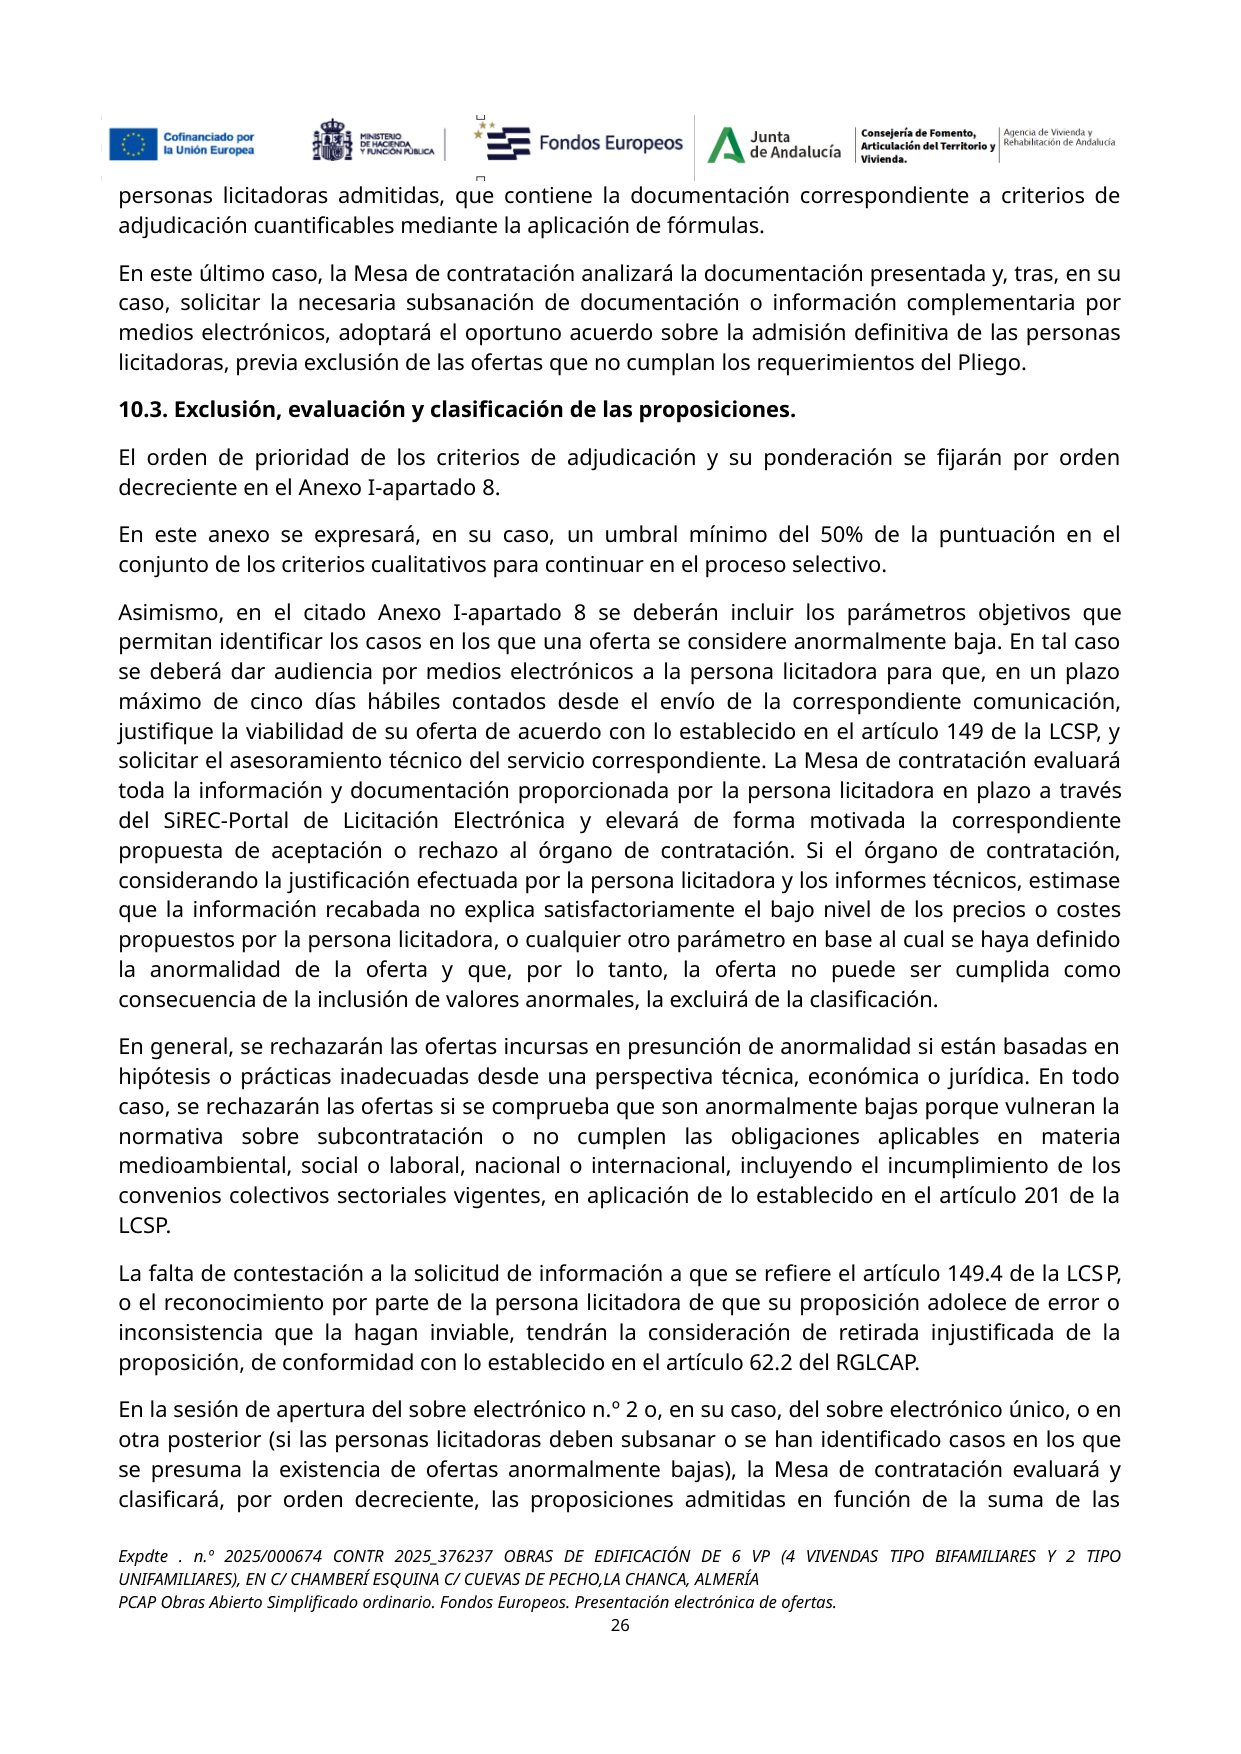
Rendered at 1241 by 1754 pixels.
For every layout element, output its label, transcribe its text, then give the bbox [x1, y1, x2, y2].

text En este último caso, la Mesa de contratación analizará la documentación presentada y, tras, en su caso, solicitar la necesaria subsanación de documentación o información complementaria por medios electrónicos, adoptará el oportuno acuerdo sobre la admisión definitiva de las personas licitadoras, previa exclusión de las ofertas que no cumplan los requerimientos del Pliego. [118, 257, 1122, 377]
subtitle 10.3. Exclusión, evaluación y clasificación de las proposiciones. [118, 394, 1122, 424]
text El orden de prioridad de los criterios de adjudicación y su ponderación se fijarán por orden decreciente en el Anexo I-apartado 8. [118, 442, 1122, 501]
text Asimismo, en el citado Anexo I-apartado 8 se deberán incluir los parámetros objetivos que permitan identificar los casos en los que una oferta se considere anormalmente baja. En tal caso se deberá dar audiencia por medios electrónicos a la persona licitadora para que, en un plazo máximo de cinco días hábiles contados desde el envío de la correspondiente comunicación, justifique la viabilidad de su oferta de acuerdo con lo establecido en el artículo 149 de la LCSP, y solicitar el asesoramiento técnico del servicio correspondiente. La Mesa de contratación evaluará toda la información y documentación proporcionada por la persona licitadora en plazo a través del SiREC-Portal de Licitación Electrónica y elevará de forma motivada la correspondiente propuesta de aceptación o rechazo al órgano de contratación. Si el órgano de contratación, considerando la justificación efectuada por la persona licitadora y los informes técnicos, estimase que la información recabada no explica satisfactoriamente el bajo nivel de los precios o costes propuestos por la persona licitadora, o cualquier otro parámetro en base al cual se haya definido la anormalidad de la oferta y que, por lo tanto, la oferta no puede ser cumplida como consecuencia de la inclusión de valores anormales, la excluirá de la clasificación. [118, 596, 1122, 1013]
picture [101, 112, 1128, 181]
text personas licitadoras admitidas, que contiene la documentación correspondiente a criterios de adjudicación cuantificables mediante la aplicación de fórmulas. [118, 181, 1122, 240]
text En este anexo se expresará, en su caso, un umbral mínimo del 50% de la puntuación en el conjunto de los criterios cualitativos para continuar en el proceso selectivo. [118, 519, 1122, 579]
text La falta de contestación a la solicitud de información a que se refiere el artículo 149.4 de la LCSP, o el reconocimiento por parte de la persona licitadora de que su proposición adolece de error o inconsistencia que la hagan inviable, tendrán la consideración de retirada injustificada de la proposición, de conformidad con lo establecido en el artículo 62.2 del RGLCAP. [118, 1257, 1122, 1377]
text En la sesión de apertura del sobre electrónico n.º 2 o, en su caso, del sobre electrónico único, o en otra posterior (si las personas licitadoras deben subsanar o se han identificado casos en los que se presuma la existencia de ofertas anormalmente bajas), la Mesa de contratación evaluará y clasificará, por orden decreciente, las proposiciones admitidas en función de la suma de las [118, 1394, 1122, 1513]
text En general, se rechazarán las ofertas incursas en presunción de anormalidad si están basadas en hipótesis o prácticas inadecuadas desde una perspectiva técnica, económica o jurídica. En todo caso, se rechazarán las ofertas si se comprueba que son anormalmente bajas porque vulneran la normativa sobre subcontratación o no cumplen las obligaciones aplicables en materia medioambiental, social o laboral, nacional o internacional, incluyendo el incumplimiento de los convenios colectivos sectoriales vigentes, en aplicación de lo establecido en el artículo 201 de la LCSP. [118, 1031, 1122, 1240]
